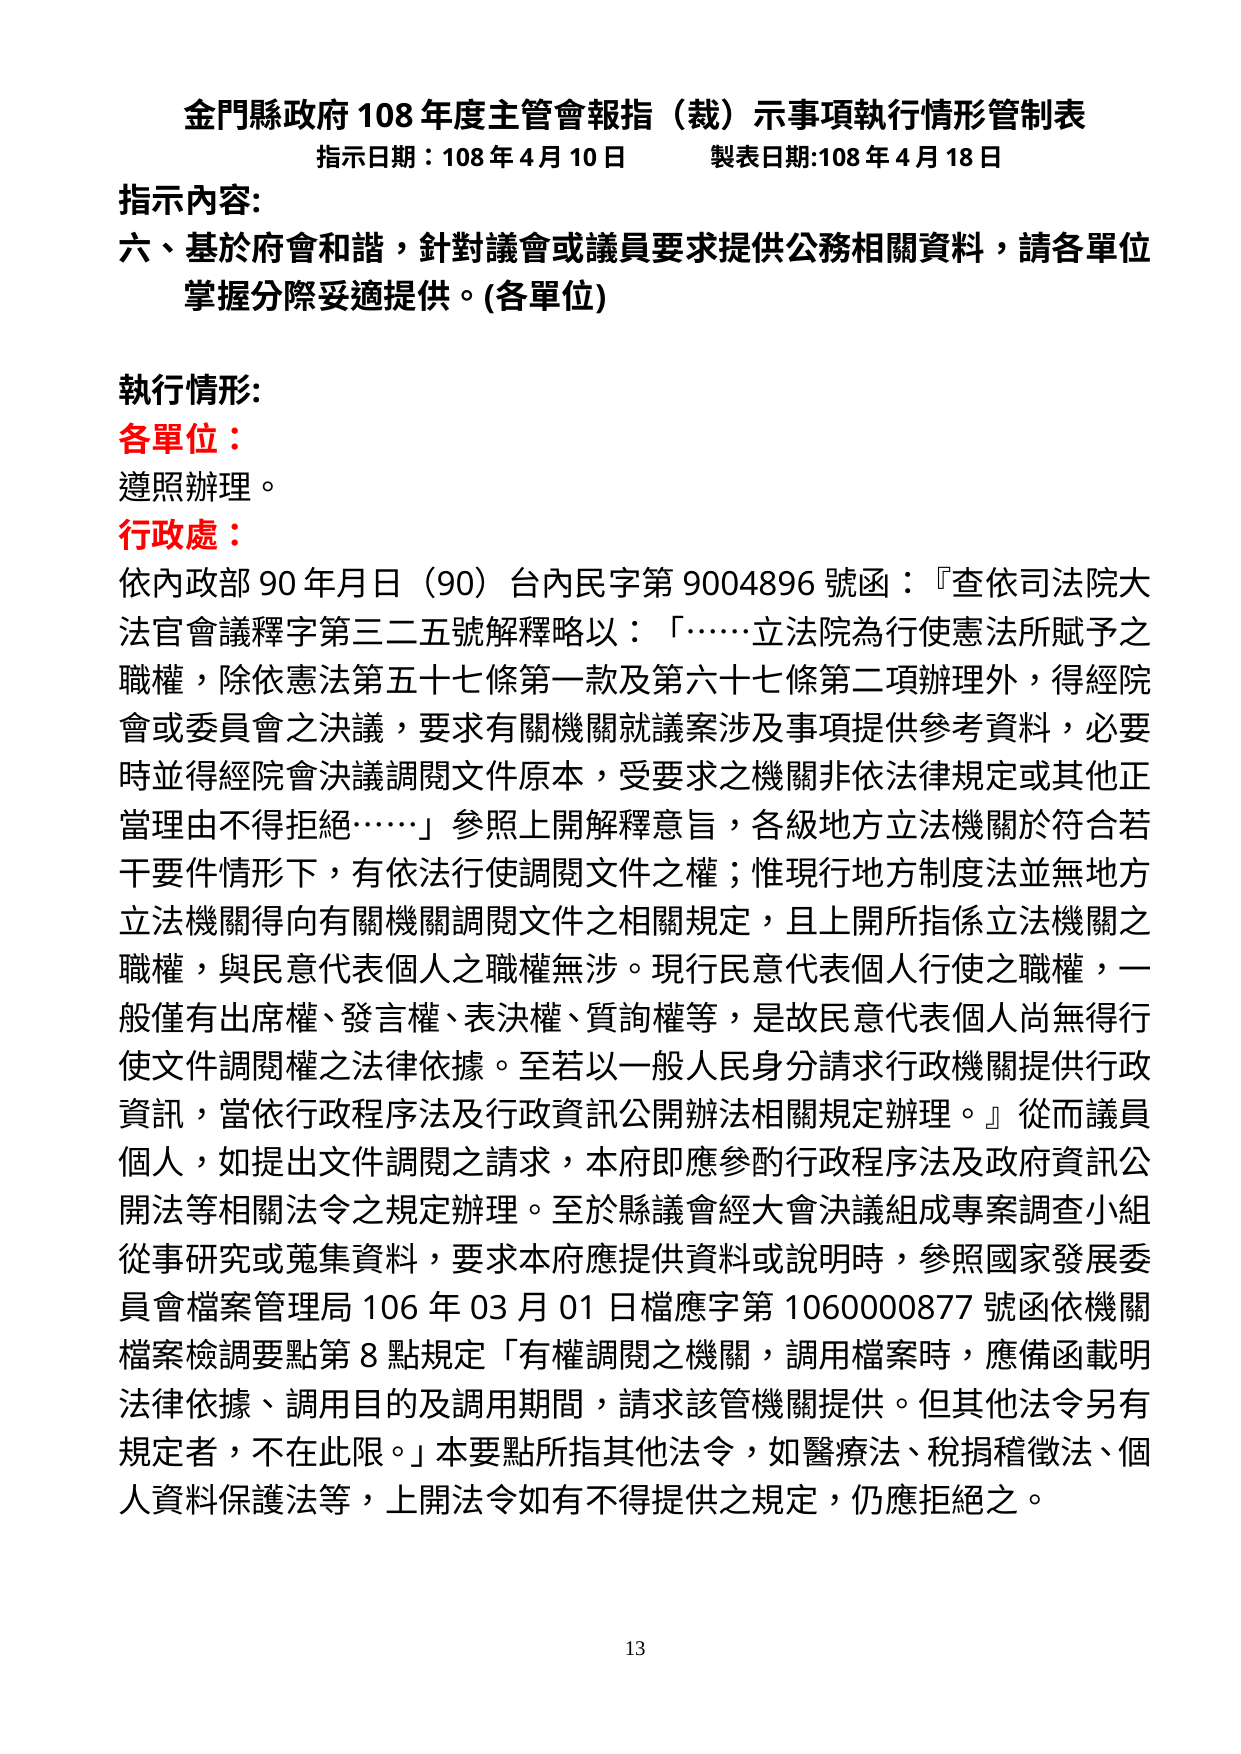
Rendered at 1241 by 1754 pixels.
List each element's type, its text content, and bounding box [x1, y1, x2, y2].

text 指示內容: [118, 173, 1152, 222]
text 執行情形: [118, 364, 1152, 412]
text 六、基於府會和諧，針對議會或議員要求提供公務相關資料，請各單位掌握分際妥適提供。(各單位) [118, 222, 1152, 318]
text 各單位： [118, 412, 1152, 461]
text 遵照辦理。 [118, 461, 1152, 509]
text 行政處： [118, 509, 1152, 557]
text 依內政部90年月日（90）台內民字第 9004896 號函：『查依司法院大法官會議釋字第三二五號解釋略以：「……立法院為行使憲法所賦予之職權，除依憲法第五十七條第一款及第六十七條第二項辦理外，得經院會或委員會之決議，要求有關機關就議案涉及事項提供參考資料，必要時並得經院會決議調閱文件原本，受要求之機關非依法律規定或其他正當理由不得拒絕……」參照上開解釋意旨，各級地方立法機關於符合若干要件情形下，有依法行使調閱文件之權；惟現行地方制度法並無地方立法機關得向有關機關調閱文件之相關規定，且上開所指係立法機關之職權，與民意代表個人之職權無涉。現行民意代表個人行使之職權，一般僅有出席權、發言權、表決權、質詢權等，是故民意代表個人尚無得行使文件調閱權之法律依據。至若以一般人民身分請求行政機關提供行政資訊，當依行政程序法及行政資訊公開辦法相關規定辦理。』從而議員個人，如提出文件調閱之請求，本府即應參酌行政程序法及政府資訊公開法等相關法令之規定辦理。至於縣議會經大會決議組成專案調查小組從事研究或蒐集資料，要求本府應提供資料或說明時，參照國家發展委員會檔案管理局106 年 03 月 01 日檔應字第 1060000877 號函依機關檔案檢調要點第 8 點規定「有權調閱之機關，調用檔案時，應備函載明法律依據、調用目的及調用期間，請求該管機關提供。但其他法令另有規定者，不在此限。」本要點所指其他法令，如醫療法、稅捐稽徵法、個人資料保護法等，上開法令如有不得提供之規定，仍應拒絕之。 [118, 557, 1152, 1522]
